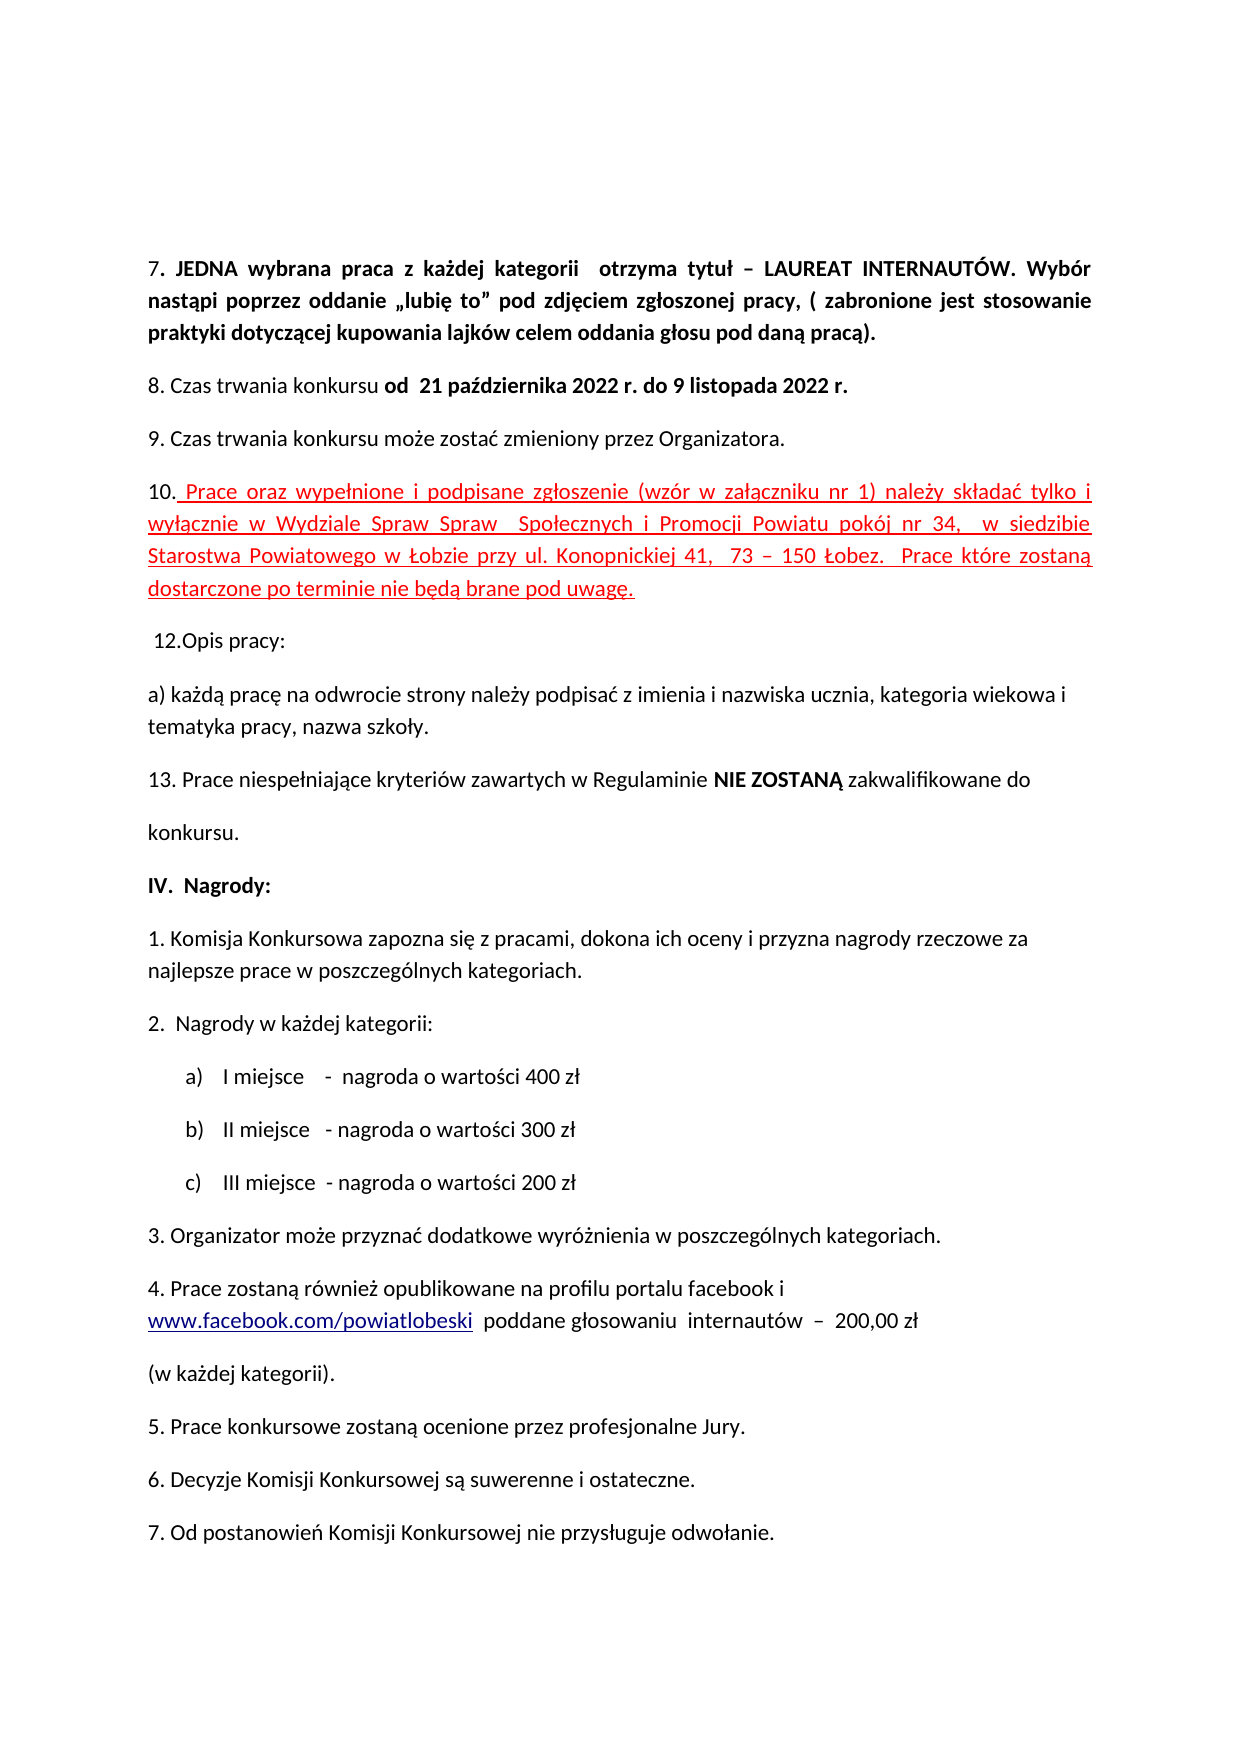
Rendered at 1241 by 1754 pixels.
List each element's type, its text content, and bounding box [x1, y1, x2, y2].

text 4. Prace zostaną również opublikowane na profilu portalu facebook i www.facebook.com/powiatlobeski poddane głosowaniu internautów – 200,00 zł [148, 1274, 1093, 1334]
text konkursu. [148, 818, 1093, 846]
text (w każdej kategorii). [148, 1359, 1093, 1387]
text IV. Nagrody: [148, 871, 1093, 899]
text 7. Od postanowień Komisji Konkursowej nie przysługuje odwołanie. [148, 1518, 1093, 1547]
text 12.Opis pracy: [148, 627, 1093, 655]
text 2. Nagrody w każdej kategorii: [148, 1009, 1093, 1037]
list I miejsce - nagroda o wartości 400 zł [185, 1062, 1093, 1090]
text dostarczone po terminie nie będą brane pod uwagę. [148, 567, 1093, 602]
text 10. Prace oraz wypełnione i podpisane zgłoszenie (wzór w załączniku nr 1) należy składać tylko i wyłącznie w Wydziale Spraw Spraw Społecznych i Promocji Powiatu pokój nr 34, w siedzibie Starostwa Powiatowego w Łobzie przy ul. Konopnickiej 41, 73 – 150 Łobez. Prace które zostaną [148, 477, 1093, 566]
list III miejsce - nagroda o wartości 200 zł [185, 1168, 1093, 1196]
list II miejsce - nagroda o wartości 300 zł [185, 1115, 1093, 1143]
text 7. JEDNA wybrana praca z każdej kategorii otrzyma tytuł – LAUREAT INTERNAUTÓW. Wybór nastąpi poprzez oddanie „lubię to” pod zdjęciem zgłoszonej pracy, ( zabronione jest stosowanie praktyki dotyczącej kupowania lajków celem oddania głosu pod daną pracą). [148, 254, 1093, 346]
text 6. Decyzje Komisji Konkursowej są suwerenne i ostateczne. [148, 1466, 1093, 1493]
text 8. Czas trwania konkursu od 21 października 2022 r. do 9 listopada 2022 r. [148, 371, 1093, 399]
text a) każdą pracę na odwrocie strony należy podpisać z imienia i nazwiska ucznia, kategoria wiekowa i tematyka pracy, nazwa szkoły. [148, 680, 1093, 740]
text 13. Prace niespełniające kryteriów zawartych w Regulaminie NIE ZOSTANĄ zakwalifikowane do [148, 765, 1093, 793]
text 9. Czas trwania konkursu może zostać zmieniony przez Organizatora. [148, 424, 1093, 452]
text 5. Prace konkursowe zostaną ocenione przez profesjonalne Jury. [148, 1412, 1093, 1441]
text 3. Organizator może przyznać dodatkowe wyróżnienia w poszczególnych kategoriach. [148, 1221, 1093, 1249]
text 1. Komisja Konkursowa zapozna się z pracami, dokona ich oceny i przyzna nagrody rzeczowe za najlepsze prace w poszczególnych kategoriach. [148, 924, 1093, 984]
